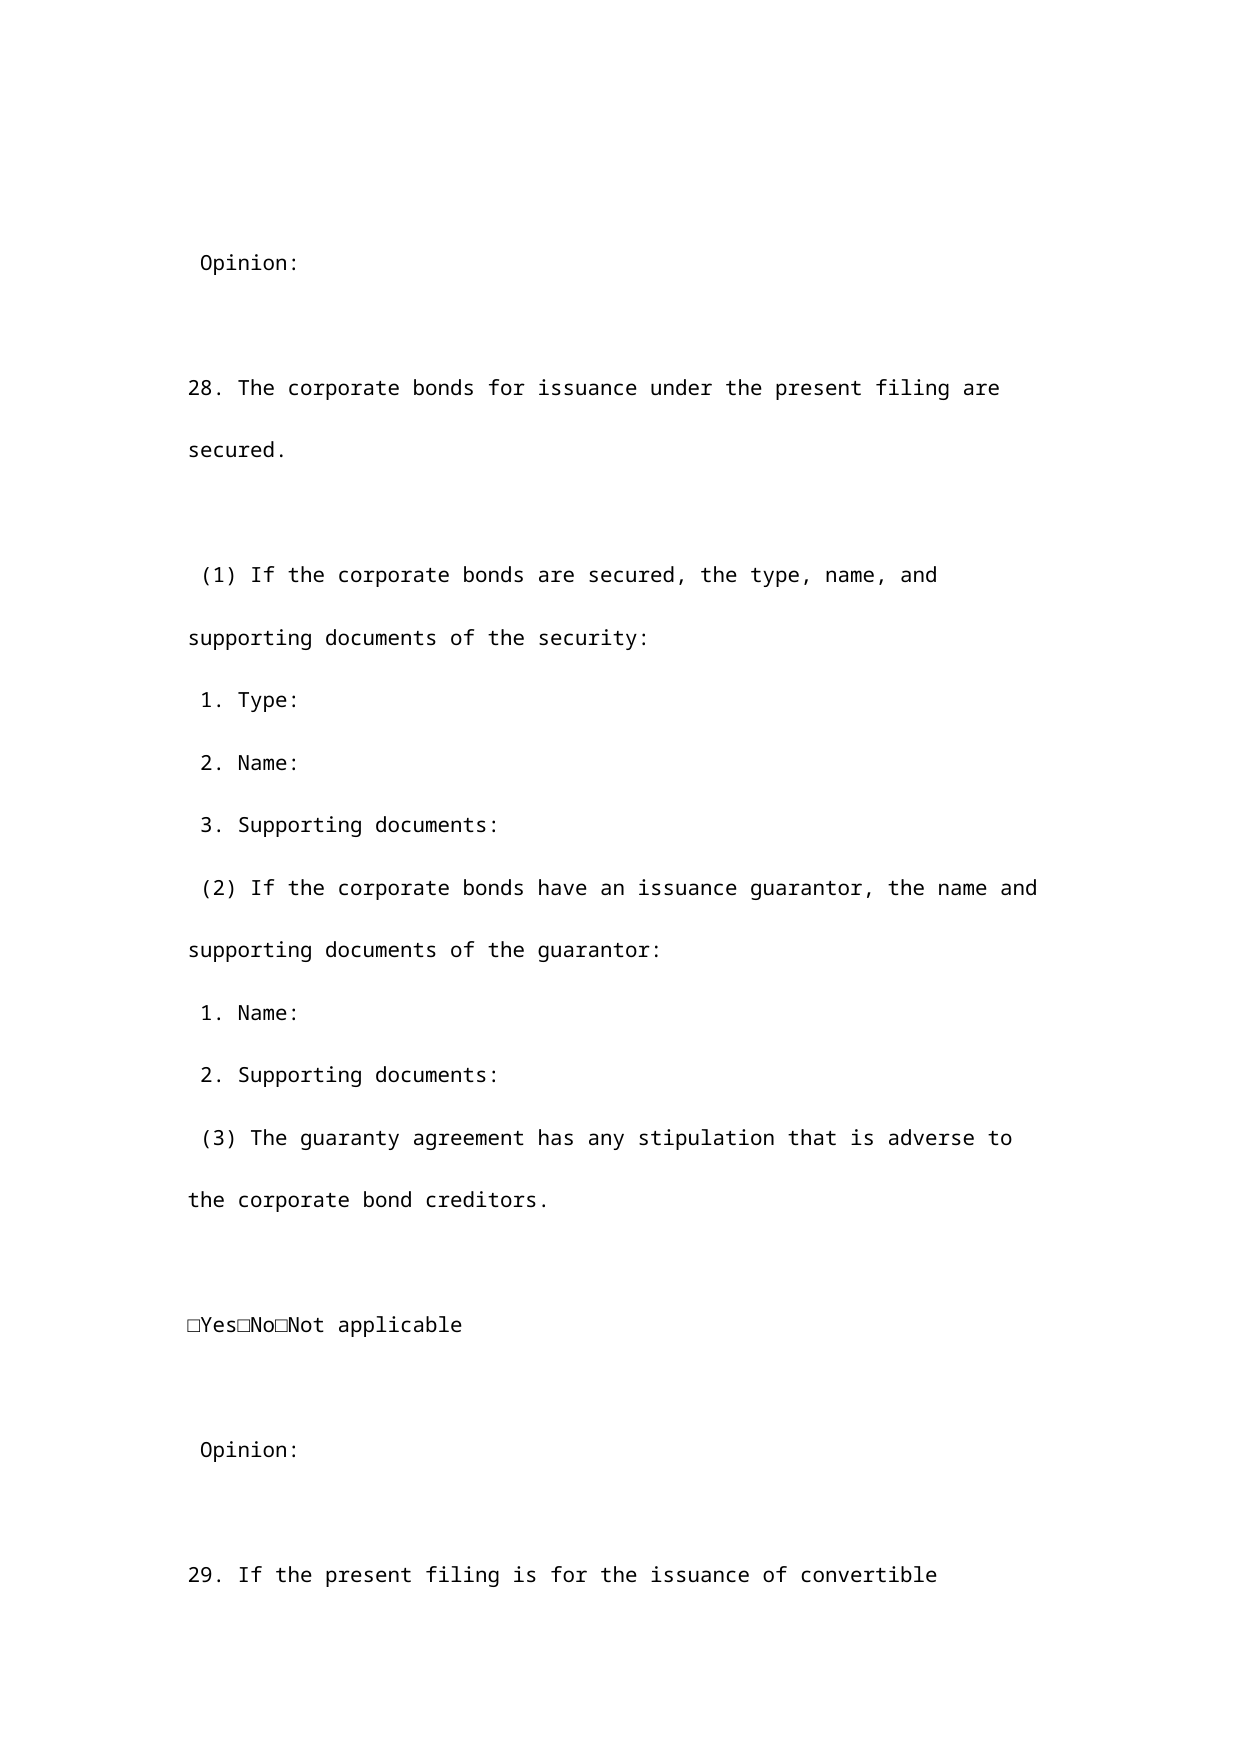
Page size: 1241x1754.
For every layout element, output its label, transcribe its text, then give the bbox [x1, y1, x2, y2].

text □Yes□No□Not applicable [187, 1283, 1053, 1346]
text 2. Name: [187, 721, 1053, 783]
text 1. Type: [187, 658, 1053, 721]
text 1. Name: [187, 971, 1053, 1033]
text 29. If the present filing is for the issuance of convertible [187, 1533, 1053, 1596]
text 2. Supporting documents: [187, 1033, 1053, 1096]
text 3. Supporting documents: [187, 783, 1053, 846]
text (2) If the corporate bonds have an issuance guarantor, the name and supporting documents of the guarantor: [187, 846, 1053, 971]
text Opinion: [187, 221, 1053, 283]
text (1) If the corporate bonds are secured, the type, name, and supporting documents of the security: [187, 533, 1053, 658]
text Opinion: [187, 1408, 1053, 1471]
text (3) The guaranty agreement has any stipulation that is adverse to the corporate bond creditors. [187, 1096, 1053, 1221]
text 28. The corporate bonds for issuance under the present filing are secured. [187, 346, 1053, 471]
